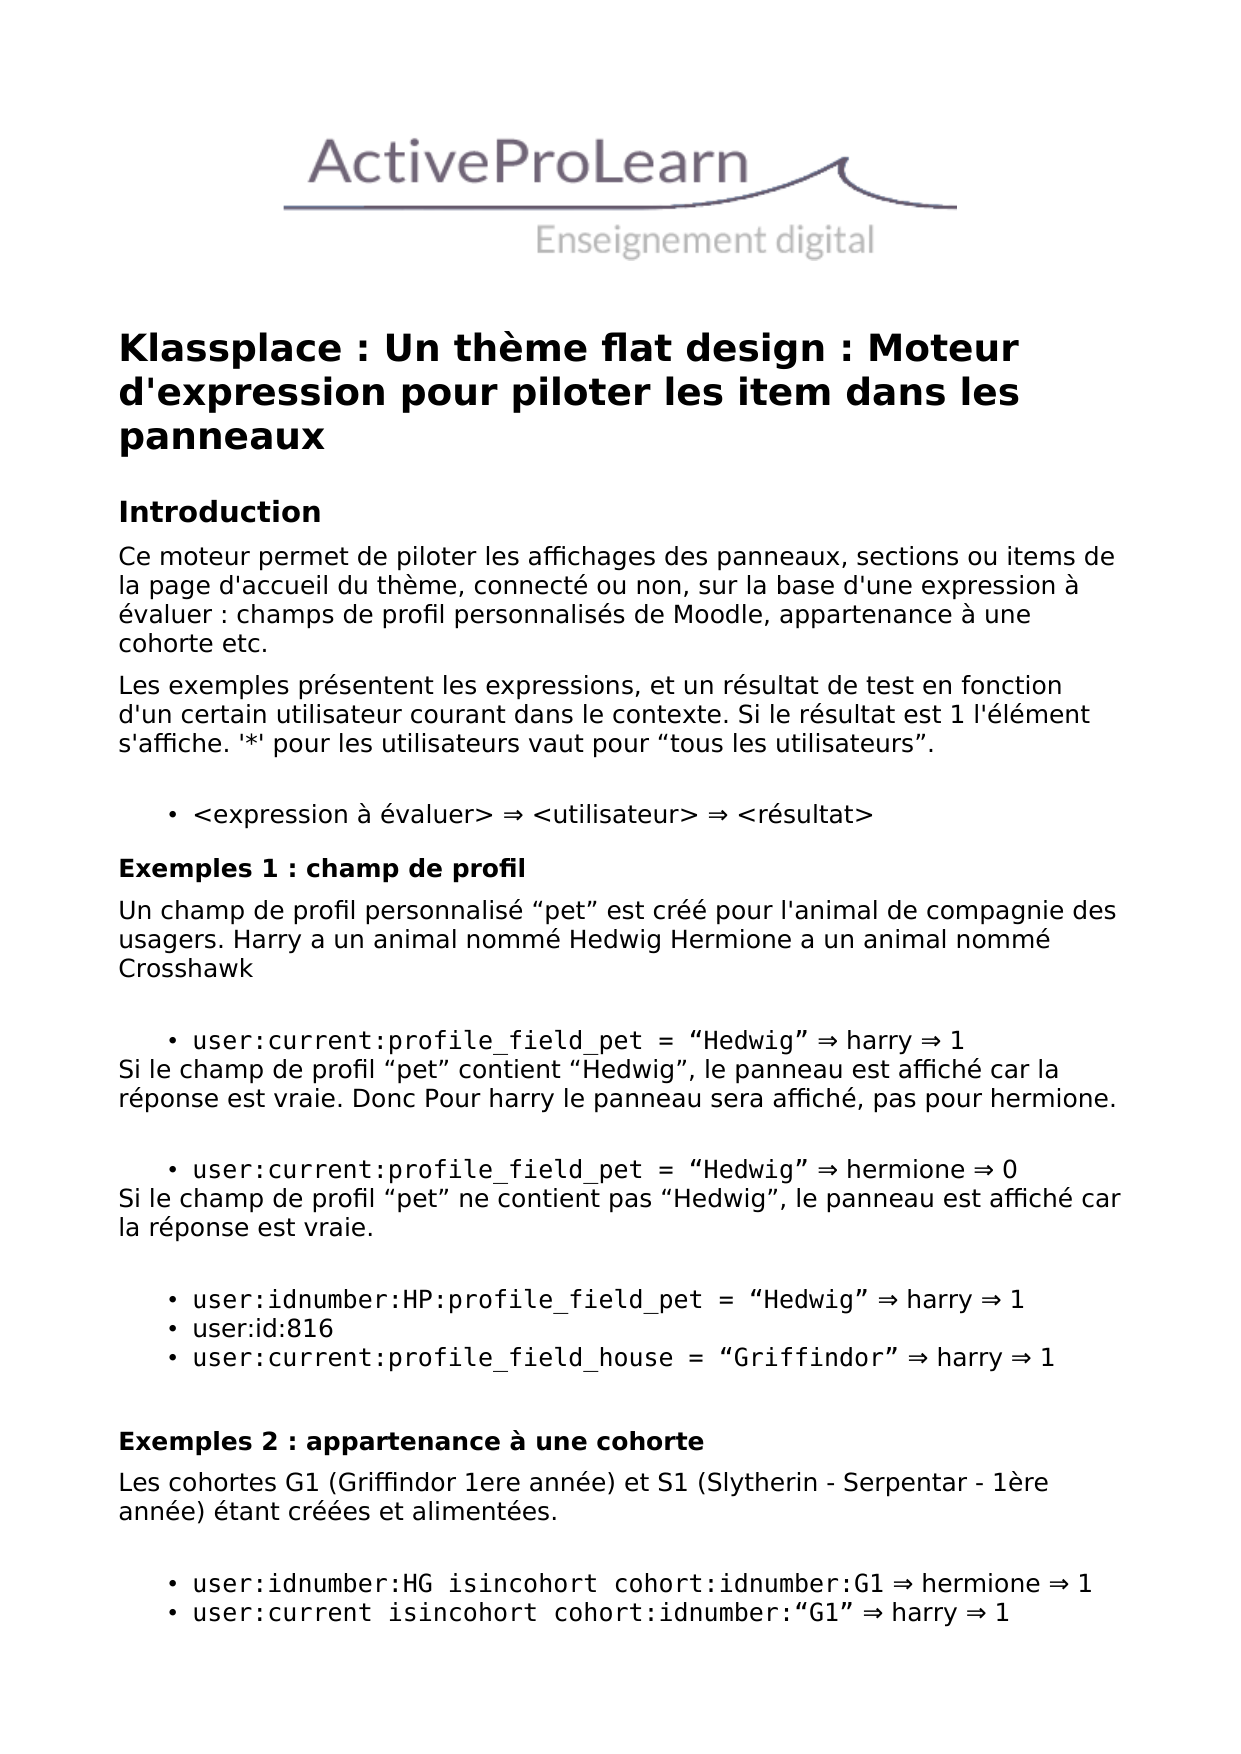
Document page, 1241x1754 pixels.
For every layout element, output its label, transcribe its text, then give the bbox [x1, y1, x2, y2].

list user:idnumber:HG isincohort cohort:idnumber:G1 ⇒ hermione ⇒ 1 [177, 1569, 1122, 1598]
list user:current:profile_field_house = “Griffindor” ⇒ harry ⇒ 1 [177, 1343, 1122, 1372]
text Un champ de profil personnalisé “pet” est créé pour l'animal de compagnie des usagers. Harry a un animal nommé Hedwig Hermione a un animal nommé Crosshawk [118, 896, 1122, 984]
list user:current:profile_field_pet = “Hedwig” ⇒ hermione ⇒ 0 [177, 1155, 1122, 1184]
text Les exemples présentent les expressions, et un résultat de test en fonction d'un certain utilisateur courant dans le contexte. Si le résultat est 1 l'élément s'affiche. '*' pour les utilisateurs vaut pour “tous les utilisateurs”. [118, 671, 1122, 758]
subtitle Introduction [118, 495, 1122, 529]
list user:id:816 [177, 1314, 1122, 1343]
list user:idnumber:HP:profile_field_pet = “Hedwig” ⇒ harry ⇒ 1 [177, 1285, 1122, 1314]
text Les cohortes G1 (Griffindor 1ere année) et S1 (Slytherin - Serpentar - 1ère année) étant créées et alimentées. [118, 1468, 1122, 1527]
subtitle Klassplace : Un thème flat design : Moteur d'expression pour piloter les item dans les panneaux [118, 327, 1122, 458]
subtitle Exemples 2 : appartenance à une cohorte [118, 1427, 1122, 1456]
list <expression à évaluer> ⇒ <utilisateur> ⇒ <résultat> [177, 801, 1122, 830]
list user:current:profile_field_pet = “Hedwig” ⇒ harry ⇒ 1 [177, 1026, 1122, 1055]
text Si le champ de profil “pet” ne contient pas “Hedwig”, le panneau est affiché car la réponse est vraie. [118, 1184, 1122, 1243]
text Si le champ de profil “pet” contient “Hedwig”, le panneau est affiché car la réponse est vraie. Donc Pour harry le panneau sera affiché, pas pour hermione. [118, 1055, 1122, 1113]
picture [283, 118, 957, 261]
text Ce moteur permet de piloter les affichages des panneaux, sections ou items de la page d'accueil du thème, connecté ou non, sur la base d'une expression à évaluer : champs de profil personnalisés de Moodle, appartenance à une cohorte etc. [118, 542, 1122, 658]
subtitle Exemples 1 : champ de profil [118, 855, 1122, 884]
list user:current isincohort cohort:idnumber:“G1” ⇒ harry ⇒ 1 [177, 1598, 1122, 1627]
